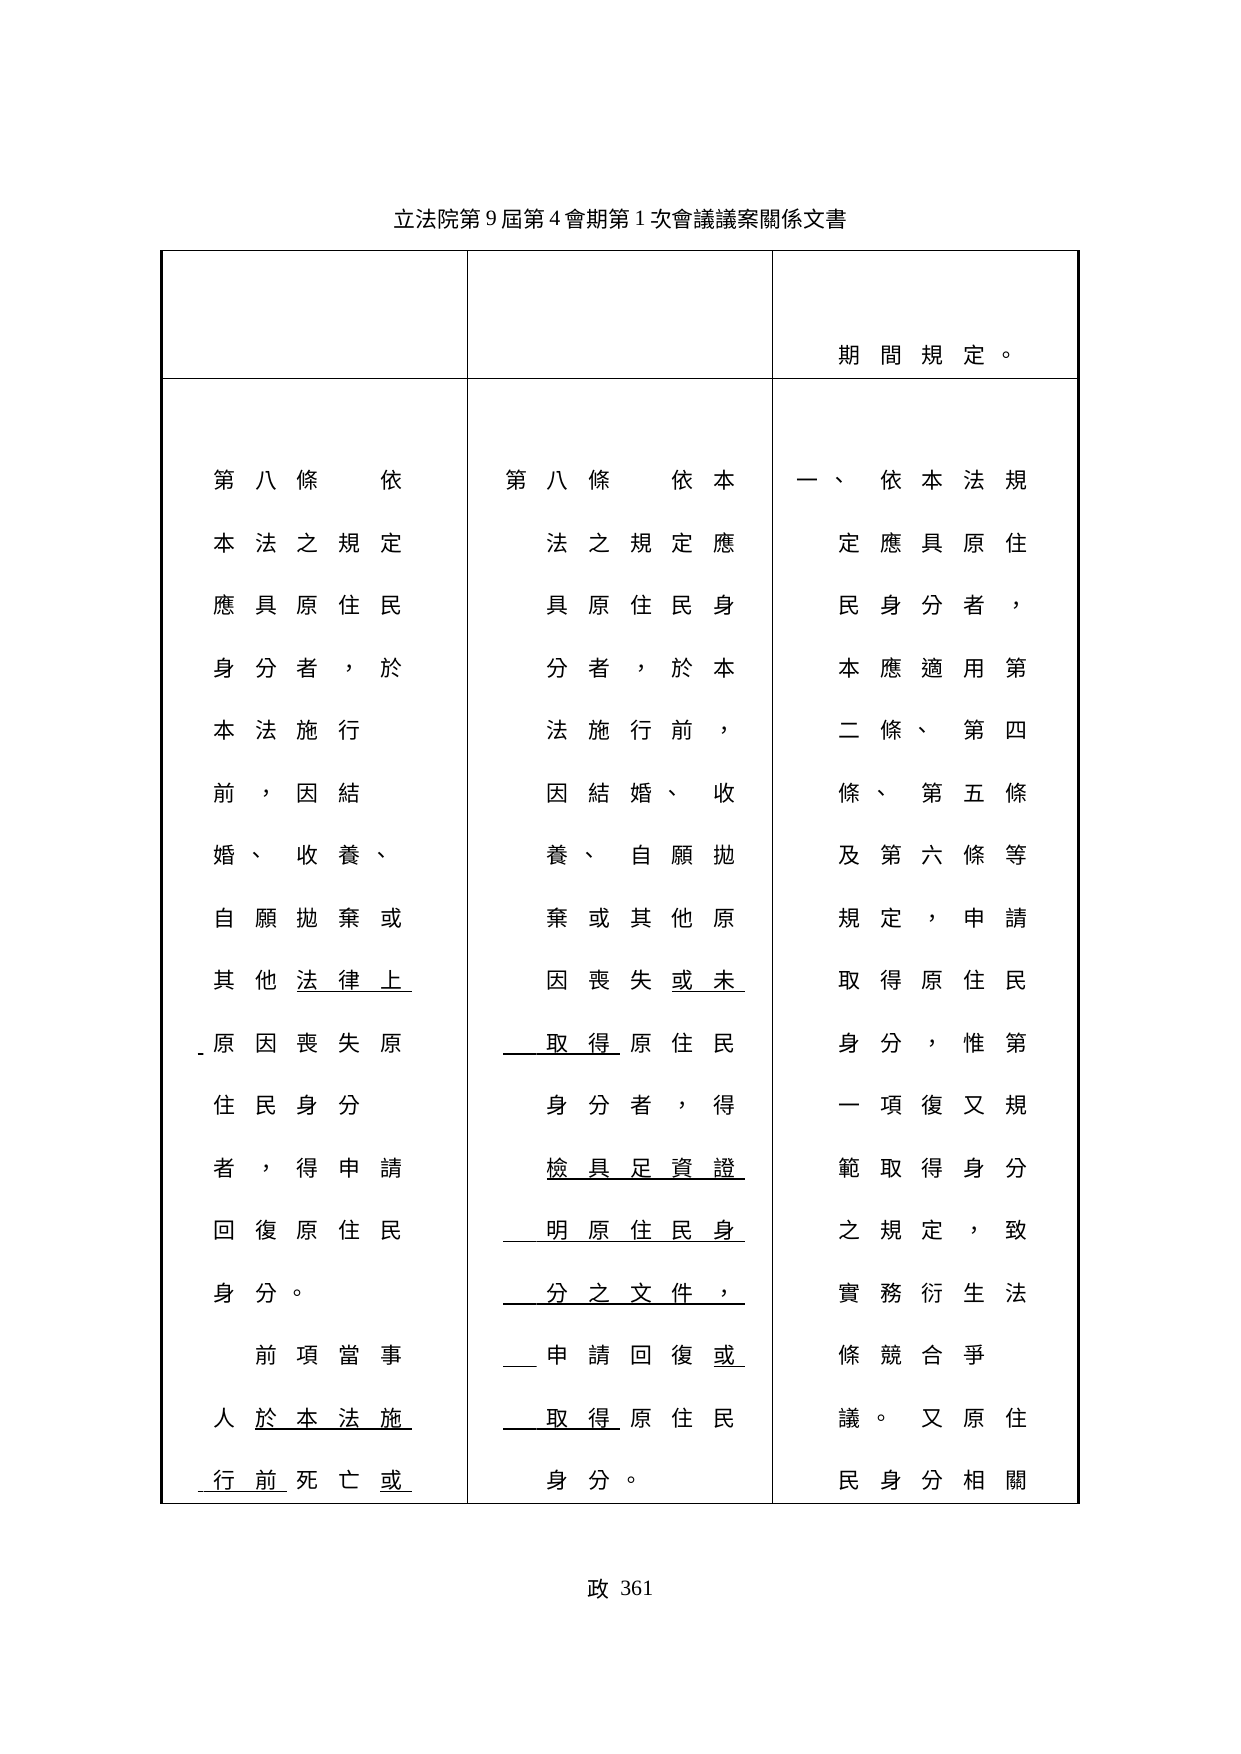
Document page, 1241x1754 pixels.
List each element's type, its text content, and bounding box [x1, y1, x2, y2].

table_cell 期間規定。 [773, 251, 1077, 378]
table_cell 第八條 依本法之規定應具原住民身分者，於本法施行前，因結婚、收養、自願拋棄或其他法律上原因喪失原住民身分者，得申請回復原住民身分。 前項當事人於本法施行前死亡或 [163, 379, 467, 1503]
table_cell 一、依本法規定應具原住民身分者，本應適用第二條、第四條、第五條及第六條等規定，申請取得原住民身分，惟第一項復又規範取得身分之規定，致實務衍生法條競合爭議。又原住民身分相關 [773, 379, 1077, 1503]
table_cell [163, 251, 467, 378]
table_cell [468, 251, 772, 378]
table_cell 第八條 依本法之規定應具原住民身分者，於本法施行前，因結婚、收養、自願拋棄或其他原因喪失或未取得原住民身分者，得檢具足資證明原住民身分之文件，申請回復或取得原住民身分。 [468, 379, 772, 1503]
